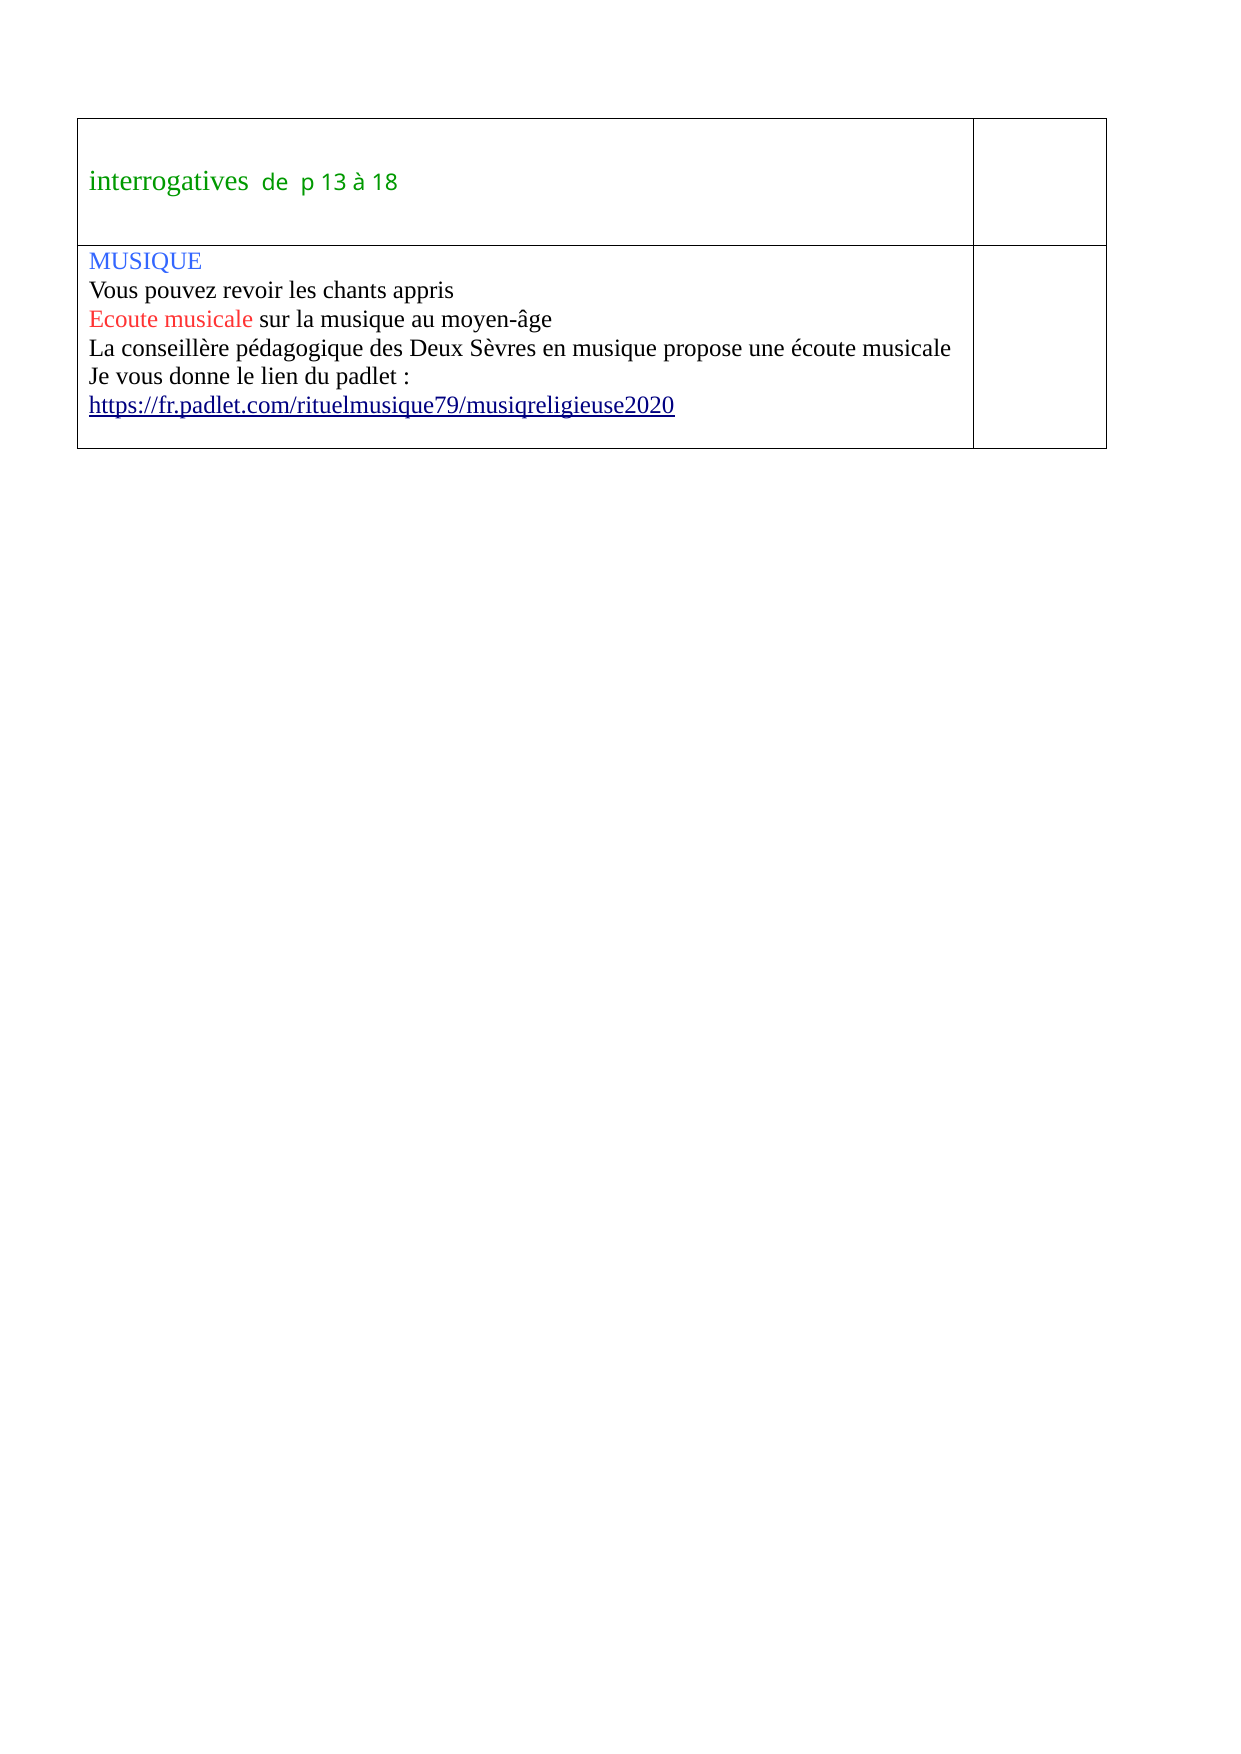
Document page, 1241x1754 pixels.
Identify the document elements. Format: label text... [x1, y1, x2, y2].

table_cell [974, 246, 1106, 448]
table_cell MUSIQUE Vous pouvez revoir les chants appris Ecoute musicale sur la musique au moyen-âge La conseillère pédagogique des Deux Sèvres en musique propose une écoute musicale Je vous donne le lien du padlet : https://fr.padlet.com/rituelmusique79/musiqreligieuse2020 [78, 246, 973, 448]
table_cell interrogatives de p 13 à 18 [78, 119, 973, 245]
table_cell [974, 119, 1106, 245]
